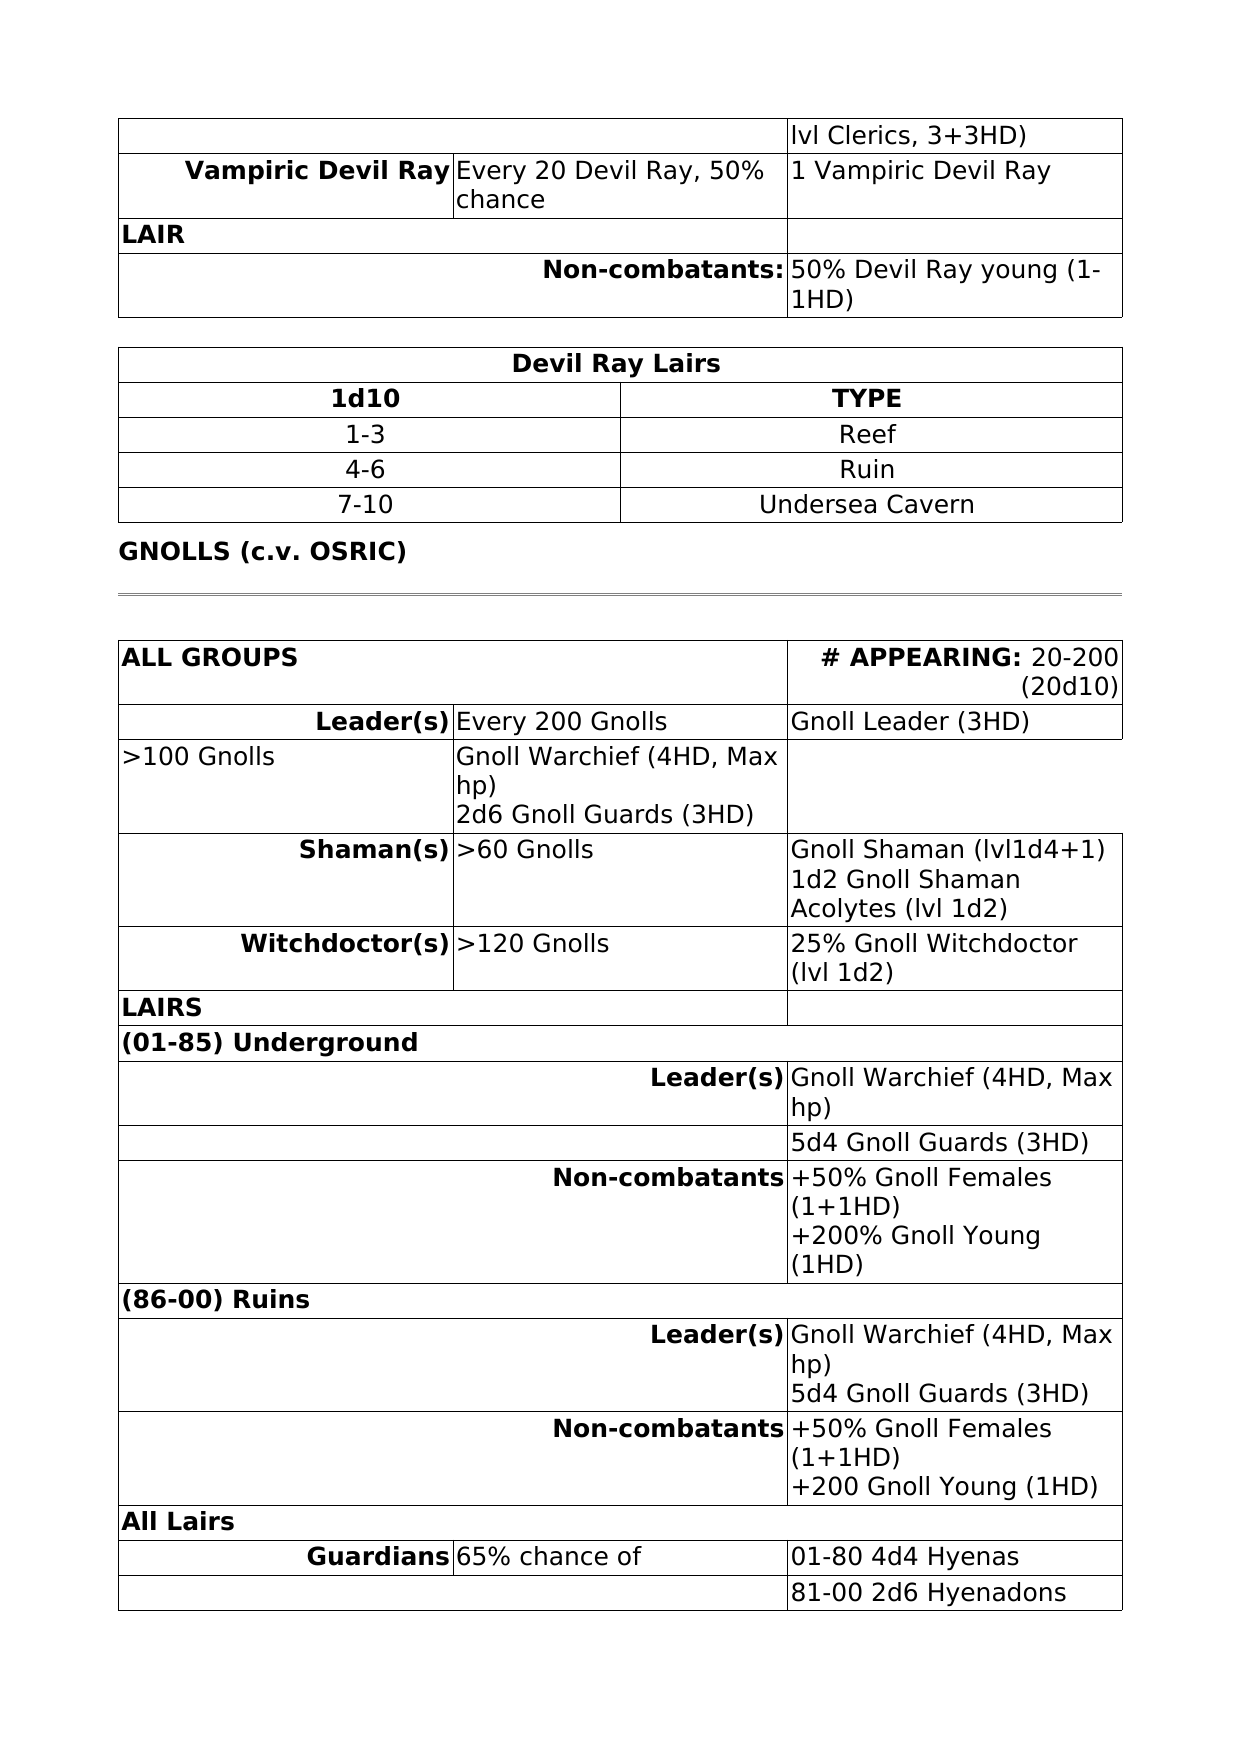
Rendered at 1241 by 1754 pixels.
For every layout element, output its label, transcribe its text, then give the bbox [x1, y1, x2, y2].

table_cell Every 20 Devil Ray, 50% chance [454, 154, 787, 217]
table_cell Reef [621, 418, 1122, 452]
table_cell 50% Devil Ray young (1-1HD) [788, 254, 1122, 317]
table_cell 5d4 Gnoll Guards (3HD) [788, 1126, 1122, 1160]
table_cell Every 200 Gnolls [454, 705, 787, 739]
table_cell (01-85) Underground [119, 1026, 1122, 1061]
table_cell >120 Gnolls [454, 927, 787, 990]
table_cell Gnoll Leader (3HD) [788, 705, 1122, 739]
table_cell Leader(s) [119, 705, 453, 739]
text GNOLLS (c.v. OSRIC) [118, 537, 1122, 566]
table_cell 1d10 [119, 383, 620, 417]
table_cell 81-00 2d6 Hyenadons [788, 1576, 1122, 1610]
table_cell >100 Gnolls [119, 740, 453, 833]
table_cell All Lairs [119, 1506, 1122, 1539]
table_cell 01-80 4d4 Hyenas [788, 1541, 1122, 1575]
table_cell 1-3 [119, 418, 620, 452]
table_cell Ruin [621, 453, 1122, 487]
table_cell - lvl Clerics, 3+3HD) [788, 119, 1122, 153]
table_cell 1 Vampiric Devil Ray [788, 154, 1122, 217]
table_cell Shaman(s) [119, 834, 453, 926]
table_cell LAIRS [119, 991, 787, 1025]
table_cell 65% chance of [454, 1541, 787, 1575]
table_cell Gnoll Shaman (lvl1d4+1) 1d2 Gnoll Shaman Acolytes (lvl 1d2) [788, 834, 1122, 926]
table_cell Non-combatants [119, 1412, 787, 1504]
table_cell 4-6 [119, 453, 620, 487]
table_cell [788, 219, 1122, 253]
table_cell Guardians [119, 1541, 453, 1575]
table_cell Undersea Cavern [621, 488, 1122, 522]
table_cell TYPE [621, 383, 1122, 417]
table_header ALL GROUPS [119, 641, 787, 704]
table_cell Leader(s) [119, 1062, 787, 1125]
table_cell Gnoll Warchief (4HD, Max hp) 5d4 Gnoll Guards (3HD) [788, 1319, 1122, 1411]
table_cell [119, 119, 787, 153]
table_cell [788, 991, 1122, 1025]
table_cell LAIR [119, 219, 787, 253]
table_header # APPEARING: 20-200 (20d10) [788, 641, 1122, 704]
table_cell +50% Gnoll Females (1+1HD) +200% Gnoll Young (1HD) [788, 1161, 1122, 1282]
table_cell Gnoll Warchief (4HD, Max hp) 2d6 Gnoll Guards (3HD) [454, 740, 787, 833]
table_cell [119, 1126, 787, 1160]
table_cell Witchdoctor(s) [119, 927, 453, 990]
table_cell Non-combatants [119, 1161, 787, 1282]
table_cell 7-10 [119, 488, 620, 522]
table_cell Non-combatants: [119, 254, 787, 317]
table_cell Leader(s) [119, 1319, 787, 1411]
table_cell Vampiric Devil Ray [119, 154, 453, 217]
table_header Devil Ray Lairs [119, 348, 1122, 382]
table_cell >60 Gnolls [454, 834, 787, 926]
table_cell 25% Gnoll Witchdoctor (lvl 1d2) [788, 927, 1122, 990]
table_cell (86-00) Ruins [119, 1284, 1122, 1318]
table_cell +50% Gnoll Females (1+1HD) +200 Gnoll Young (1HD) [788, 1412, 1122, 1504]
table_cell [119, 1576, 787, 1610]
table_cell Gnoll Warchief (4HD, Max hp) [788, 1062, 1122, 1125]
